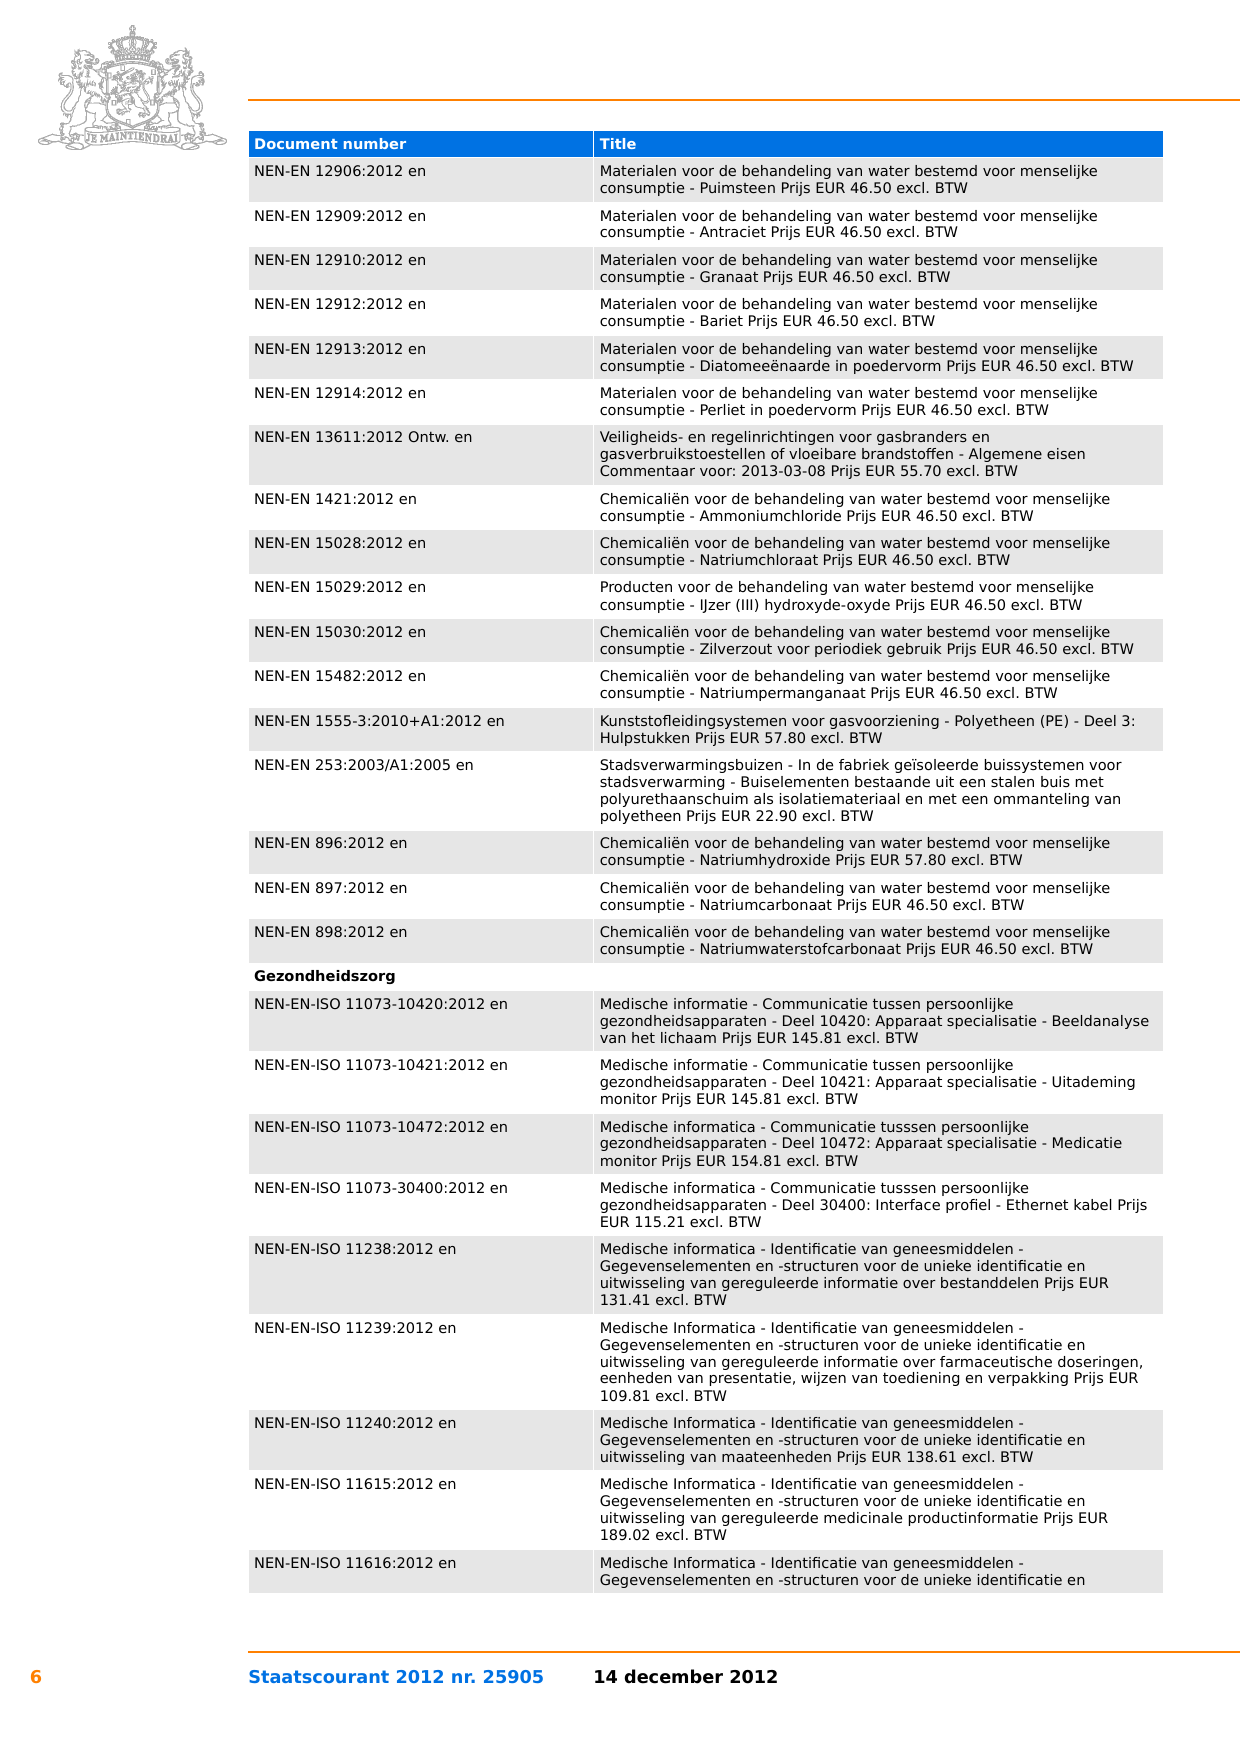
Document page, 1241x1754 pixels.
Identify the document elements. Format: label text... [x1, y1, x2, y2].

table_cell Materialen voor de behandeling van water bestemd voor menselijke consumptie - Bariet Prijs EUR 46.50 excl. BTW [594, 291, 1163, 335]
table_cell NEN-EN 253:2003/A1:2005 en [249, 752, 593, 829]
table_cell Chemicaliën voor de behandeling van water bestemd voor menselijke consumptie - Natriumchloraat Prijs EUR 46.50 excl. BTW [594, 530, 1163, 574]
table_cell NEN-EN 898:2012 en [249, 919, 593, 963]
table_cell Chemicaliën voor de behandeling van water bestemd voor menselijke consumptie - Natriumwaterstofcarbonaat Prijs EUR 46.50 excl. BTW [594, 919, 1163, 963]
table_cell NEN-EN 12906:2012 en [249, 158, 593, 202]
table_cell NEN-EN 12910:2012 en [249, 247, 593, 290]
table_cell Chemicaliën voor de behandeling van water bestemd voor menselijke consumptie - Zilverzout voor periodiek gebruik Prijs EUR 46.50 excl. BTW [594, 619, 1163, 662]
table_cell Materialen voor de behandeling van water bestemd voor menselijke consumptie - Granaat Prijs EUR 46.50 excl. BTW [594, 247, 1163, 290]
table_cell Producten voor de behandeling van water bestemd voor menselijke consumptie - IJzer (III) hydroxyde-oxyde Prijs EUR 46.50 excl. BTW [594, 575, 1163, 618]
table_cell NEN-EN 15028:2012 en [249, 530, 593, 574]
table_cell NEN-EN-ISO 11615:2012 en [249, 1471, 593, 1549]
table_cell Gezondheidszorg [249, 964, 593, 990]
table_cell NEN-EN 896:2012 en [249, 831, 593, 874]
table_cell Medische informatie - Communicatie tussen persoonlijke gezondheidsapparaten - Deel 10420: Apparaat specialisatie - Beeldanalyse van het lichaam Prijs EUR 145.81 excl. BTW [594, 991, 1163, 1051]
table_cell NEN-EN-ISO 11073-10420:2012 en [249, 991, 593, 1051]
table_cell Materialen voor de behandeling van water bestemd voor menselijke consumptie - Perliet in poedervorm Prijs EUR 46.50 excl. BTW [594, 380, 1163, 423]
table_cell Materialen voor de behandeling van water bestemd voor menselijke consumptie - Diatomeeënaarde in poedervorm Prijs EUR 46.50 excl. BTW [594, 336, 1163, 379]
table_cell NEN-EN-ISO 11073-10472:2012 en [249, 1114, 593, 1174]
table_cell NEN-EN 15482:2012 en [249, 664, 593, 707]
table_cell NEN-EN 15030:2012 en [249, 619, 593, 662]
table_cell Medische Informatica - Identificatie van geneesmiddelen - Gegevenselementen en -structuren voor de unieke identificatie en uitwisseling van gereguleerde informatie over farmaceutische doseringen, eenheden van presentatie, wijzen van toediening en verpakking Prijs EUR 109.81 excl. BTW [594, 1315, 1163, 1409]
table_cell Materialen voor de behandeling van water bestemd voor menselijke consumptie - Antraciet Prijs EUR 46.50 excl. BTW [594, 203, 1163, 246]
table_cell Chemicaliën voor de behandeling van water bestemd voor menselijke consumptie - Natriumpermanganaat Prijs EUR 46.50 excl. BTW [594, 664, 1163, 707]
table_cell [594, 964, 1163, 990]
table_cell Medische informatica - Identificatie van geneesmiddelen - Gegevenselementen en -structuren voor de unieke identificatie en uitwisseling van gereguleerde informatie over bestanddelen Prijs EUR 131.41 excl. BTW [594, 1236, 1163, 1314]
table_cell Medische Informatica - Identificatie van geneesmiddelen - Gegevenselementen en -structuren voor de unieke identificatie en [594, 1550, 1163, 1593]
table_cell Stadsverwarmingsbuizen - In de fabriek geïsoleerde buissystemen voor stadsverwarming - Buiselementen bestaande uit een stalen buis met polyurethaanschuim als isolatiemateriaal en met een ommanteling van polyetheen Prijs EUR 22.90 excl. BTW [594, 752, 1163, 829]
table_cell Medische informatie - Communicatie tussen persoonlijke gezondheidsapparaten - Deel 10421: Apparaat specialisatie - Uitademing monitor Prijs EUR 145.81 excl. BTW [594, 1053, 1163, 1113]
table_cell NEN-EN 12909:2012 en [249, 203, 593, 246]
table_cell Medische informatica - Communicatie tusssen persoonlijke gezondheidsapparaten - Deel 30400: Interface profiel - Ethernet kabel Prijs EUR 115.21 excl. BTW [594, 1175, 1163, 1235]
table_cell Chemicaliën voor de behandeling van water bestemd voor menselijke consumptie - Ammoniumchloride Prijs EUR 46.50 excl. BTW [594, 486, 1163, 529]
picture [38, 25, 227, 150]
table_cell NEN-EN 15029:2012 en [249, 575, 593, 618]
table_cell NEN-EN 897:2012 en [249, 875, 593, 918]
table_cell NEN-EN-ISO 11240:2012 en [249, 1410, 593, 1470]
table_header Title [594, 131, 1163, 157]
table_cell NEN-EN 13611:2012 Ontw. en [249, 425, 593, 485]
table_cell Medische informatica - Communicatie tusssen persoonlijke gezondheidsapparaten - Deel 10472: Apparaat specialisatie - Medicatie monitor Prijs EUR 154.81 excl. BTW [594, 1114, 1163, 1174]
table_cell Kunststofleidingsystemen voor gasvoorziening - Polyetheen (PE) - Deel 3: Hulpstukken Prijs EUR 57.80 excl. BTW [594, 708, 1163, 751]
table_cell NEN-EN 12912:2012 en [249, 291, 593, 335]
table_cell NEN-EN-ISO 11073-30400:2012 en [249, 1175, 593, 1235]
table_cell NEN-EN-ISO 11238:2012 en [249, 1236, 593, 1314]
table_cell NEN-EN 12914:2012 en [249, 380, 593, 423]
table_cell NEN-EN 12913:2012 en [249, 336, 593, 379]
table_cell Veiligheids- en regelinrichtingen voor gasbranders en gasverbruikstoestellen of vloeibare brandstoffen - Algemene eisen Commentaar voor: 2013-03-08 Prijs EUR 55.70 excl. BTW [594, 425, 1163, 485]
table_cell Chemicaliën voor de behandeling van water bestemd voor menselijke consumptie - Natriumhydroxide Prijs EUR 57.80 excl. BTW [594, 831, 1163, 874]
table_cell NEN-EN-ISO 11616:2012 en [249, 1550, 593, 1593]
table_cell Materialen voor de behandeling van water bestemd voor menselijke consumptie - Puimsteen Prijs EUR 46.50 excl. BTW [594, 158, 1163, 202]
table_cell NEN-EN-ISO 11239:2012 en [249, 1315, 593, 1409]
table_header Document number [249, 131, 593, 157]
table_cell NEN-EN 1421:2012 en [249, 486, 593, 529]
table_cell Medische Informatica - Identificatie van geneesmiddelen - Gegevenselementen en -structuren voor de unieke identificatie en uitwisseling van maateenheden Prijs EUR 138.61 excl. BTW [594, 1410, 1163, 1470]
table_cell Chemicaliën voor de behandeling van water bestemd voor menselijke consumptie - Natriumcarbonaat Prijs EUR 46.50 excl. BTW [594, 875, 1163, 918]
table_cell NEN-EN 1555-3:2010+A1:2012 en [249, 708, 593, 751]
table_cell Medische Informatica - Identificatie van geneesmiddelen - Gegevenselementen en -structuren voor de unieke identificatie en uitwisseling van gereguleerde medicinale productinformatie Prijs EUR 189.02 excl. BTW [594, 1471, 1163, 1549]
table_cell NEN-EN-ISO 11073-10421:2012 en [249, 1053, 593, 1113]
